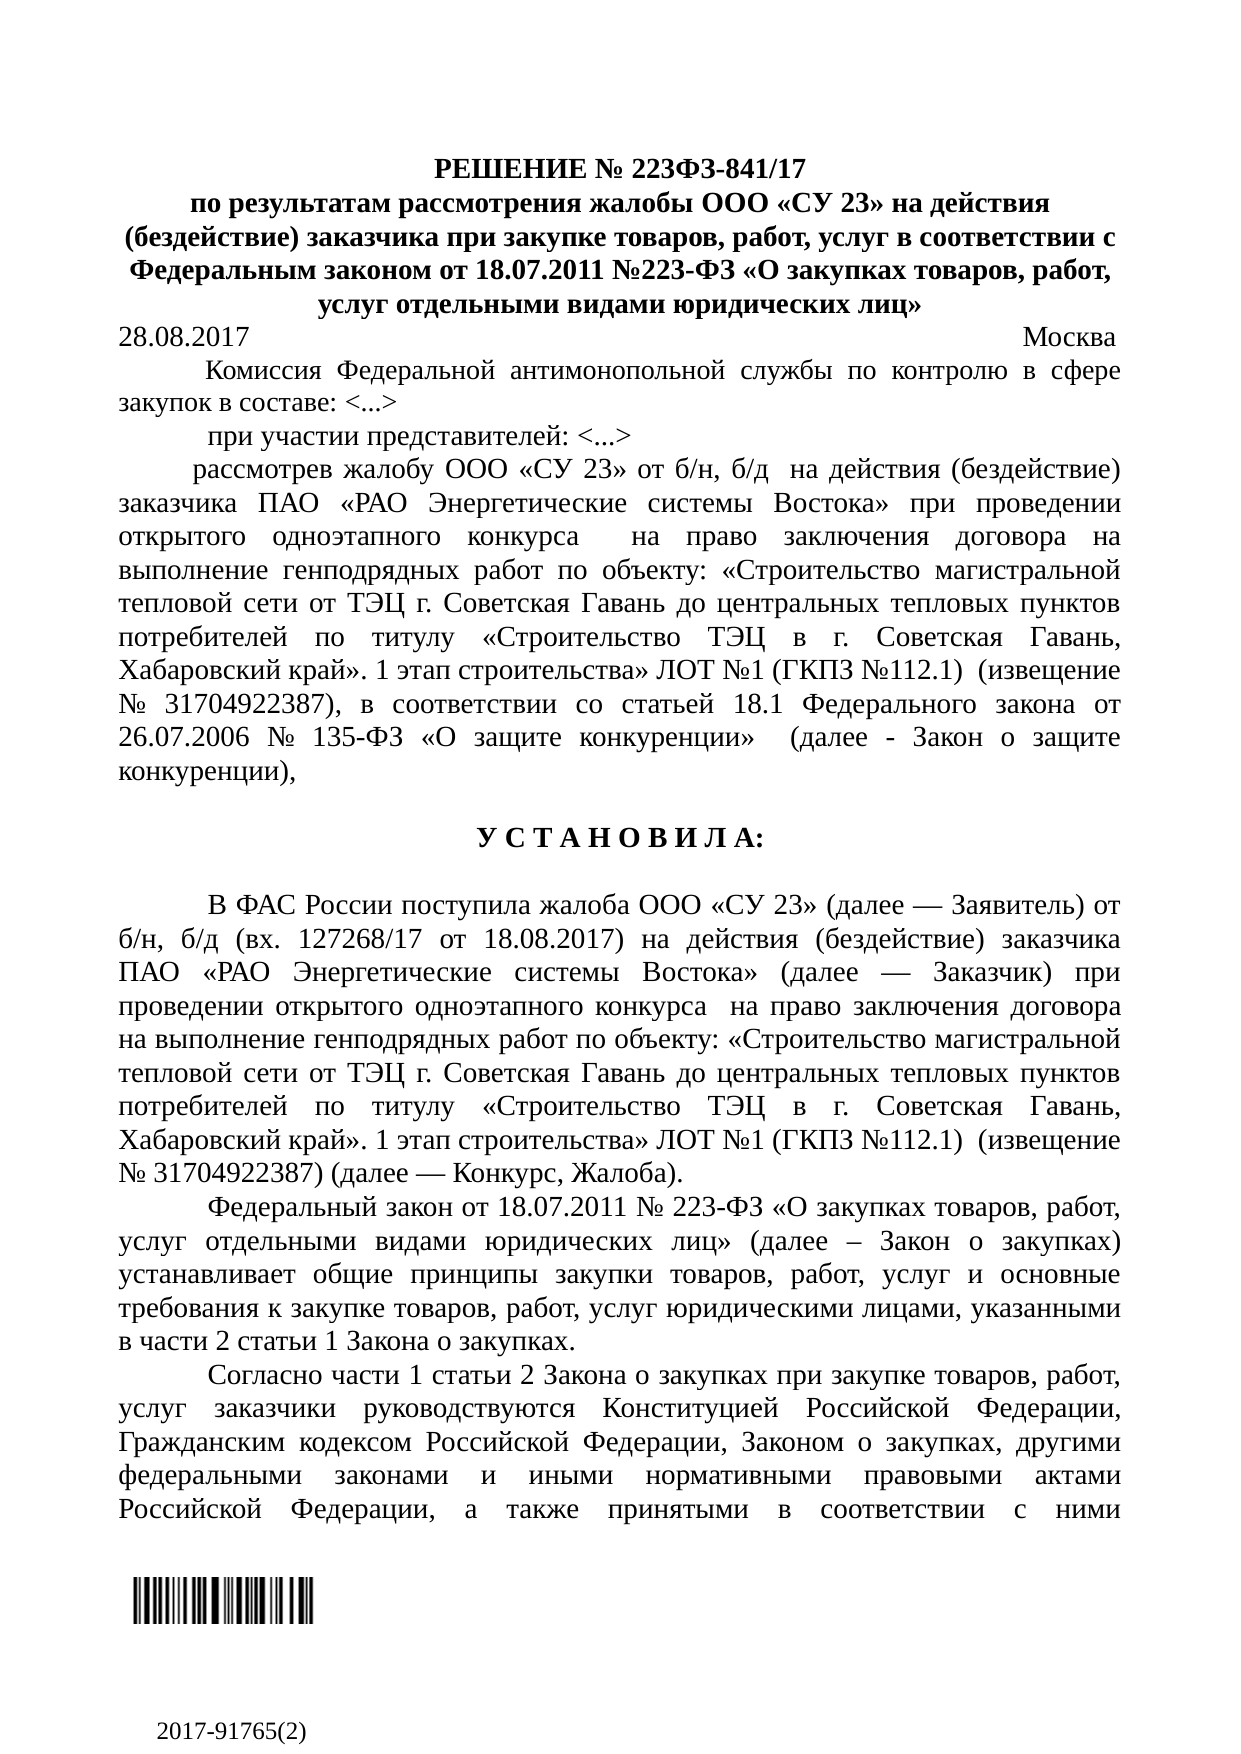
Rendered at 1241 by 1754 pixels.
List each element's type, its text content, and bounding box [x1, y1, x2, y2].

text Согласно части 1 статьи 2 Закона о закупках при закупке товаров, работ, услуг заказчики руководствуются Конституцией Российской Федерации, Гражданским кодексом Российской Федерации, Законом о закупках, другими федеральными законами и иными нормативными правовыми актами Российской Федерации, а также принятыми в соответствии с ними [118, 1357, 1122, 1524]
text Комиссия Федеральной антимонопольной службы по контролю в сфере закупок в составе: <...> [118, 353, 1122, 418]
text при участии представителей: <...> [118, 418, 1122, 451]
text В ФАС России поступила жалоба ООО «СУ 23» (далее — Заявитель) от б/н, б/д (вх. 127268/17 от 18.08.2017) на действия (бездействие) заказчика ПАО «РАО Энергетические системы Востока» (далее — Заказчик) при проведении открытого одноэтапного конкурса на право заключения договора на выполнение генподрядных работ по объекту: «Строительство магистральной тепловой сети от ТЭЦ г. Советская Гавань до центральных тепловых пунктов потребителей по титулу «Строительство ТЭЦ в г. Советская Гавань, Хабаровский край». 1 этап строительства» ЛОТ №1 (ГКПЗ №112.1) (извещение № 31704922387) (далее — Конкурс, Жалоба). [118, 887, 1122, 1189]
text У С Т А Н О В И Л А: [118, 820, 1122, 854]
text рассмотрев жалобу ООО «СУ 23» от б/н, б/д на действия (бездействие) заказчика ПАО «РАО Энергетические системы Востока» при проведении открытого одноэтапного конкурса на право заключения договора на выполнение генподрядных работ по объекту: «Строительство магистральной тепловой сети от ТЭЦ г. Советская Гавань до центральных тепловых пунктов потребителей по титулу «Строительство ТЭЦ в г. Советская Гавань, Хабаровский край». 1 этап строительства» ЛОТ №1 (ГКПЗ №112.1) (извещение № 31704922387), в соответствии со статьей 18.1 Федерального закона от 26.07.2006 № 135-ФЗ «О защите конкуренции» (далее - Закон о защите конкуренции), [118, 451, 1122, 787]
text по результатам рассмотрения жалобы ООО «СУ 23» на действия (бездействие) заказчика при закупке товаров, работ, услуг в соответствии с Федеральным законом от 18.07.2011 №223-ФЗ «О закупках товаров, работ, услуг отдельными видами юридических лиц» [118, 185, 1122, 319]
text Федеральный закон от 18.07.2011 № 223-ФЗ «О закупках товаров, работ, услуг отдельными видами юридических лиц» (далее – Закон о закупках) устанавливает общие принципы закупки товаров, работ, услуг и основные требования к закупке товаров, работ, услуг юридическими лицами, указанными в части 2 статьи 1 Закона о закупках. [118, 1189, 1122, 1357]
picture [118, 1577, 331, 1624]
text 28.08.2017 Москва [118, 319, 1122, 353]
text РЕШЕНИЕ № 223ФЗ-841/17 [118, 152, 1122, 185]
